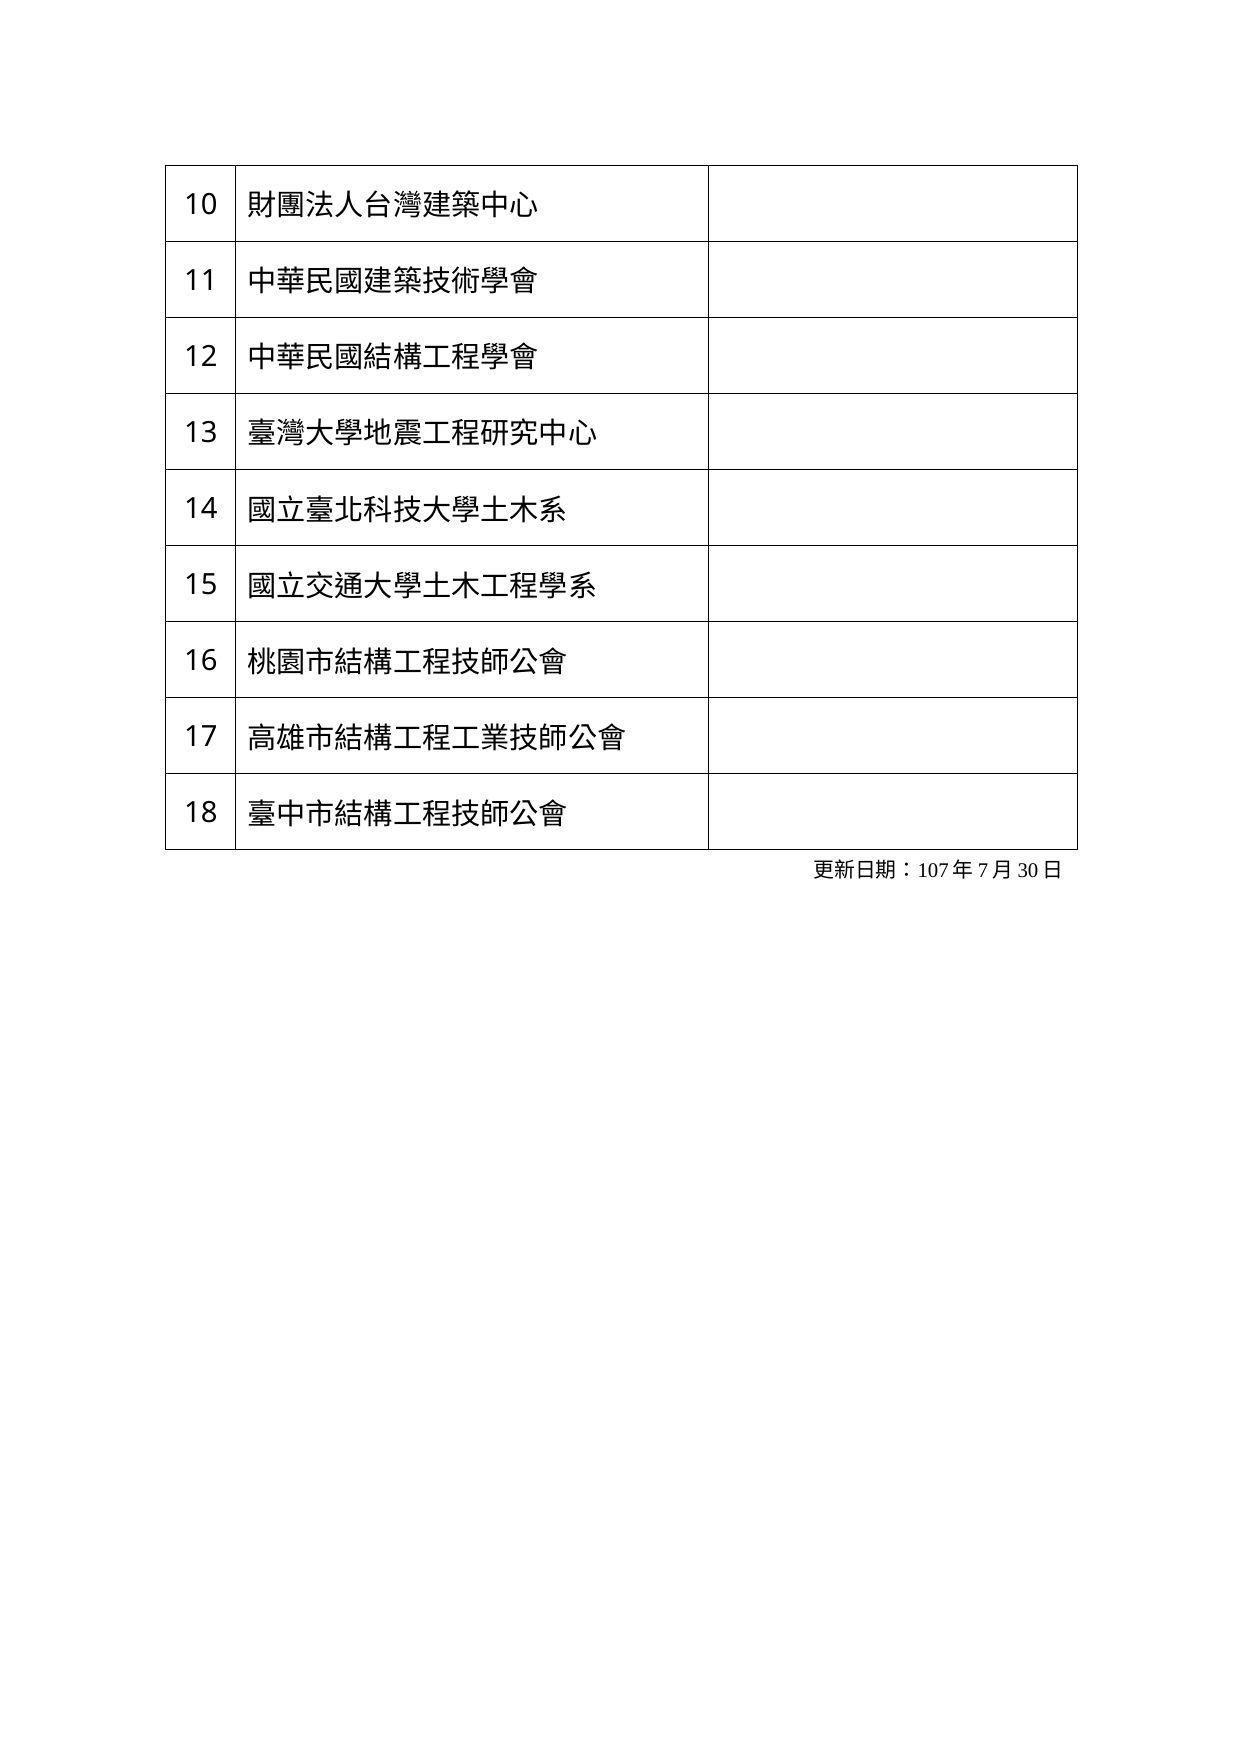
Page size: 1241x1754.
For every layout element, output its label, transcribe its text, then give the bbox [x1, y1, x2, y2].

table_cell [709, 698, 1077, 773]
table_cell 桃園市結構工程技師公會 [236, 622, 708, 697]
table_cell 中華民國建築技術學會 [236, 242, 708, 317]
table_cell 11 [166, 242, 235, 317]
table_cell 12 [166, 318, 235, 393]
table_cell 13 [166, 394, 235, 469]
table_cell 臺灣大學地震工程研究中心 [236, 394, 708, 469]
table_cell [709, 546, 1077, 621]
table_cell [709, 774, 1077, 849]
table_cell [709, 394, 1077, 469]
table_cell 中華民國結構工程學會 [236, 318, 708, 393]
table_cell 16 [166, 622, 235, 697]
table_cell [709, 470, 1077, 545]
table_cell 15 [166, 546, 235, 621]
table_cell 財團法人台灣建築中心 [236, 166, 708, 241]
table_cell 17 [166, 698, 235, 773]
table_cell 高雄市結構工程工業技師公會 [236, 698, 708, 773]
table_cell [709, 166, 1077, 241]
table_cell [709, 242, 1077, 317]
table_cell 臺中市結構工程技師公會 [236, 774, 708, 849]
table_cell 10 [166, 166, 235, 241]
text 更新日期：107年7月30日 [177, 850, 1063, 887]
table_cell 14 [166, 470, 235, 545]
table_cell 國立交通大學土木工程學系 [236, 546, 708, 621]
table_cell [709, 318, 1077, 393]
table_cell 國立臺北科技大學土木系 [236, 470, 708, 545]
table_cell 18 [166, 774, 235, 849]
table_cell [709, 622, 1077, 697]
